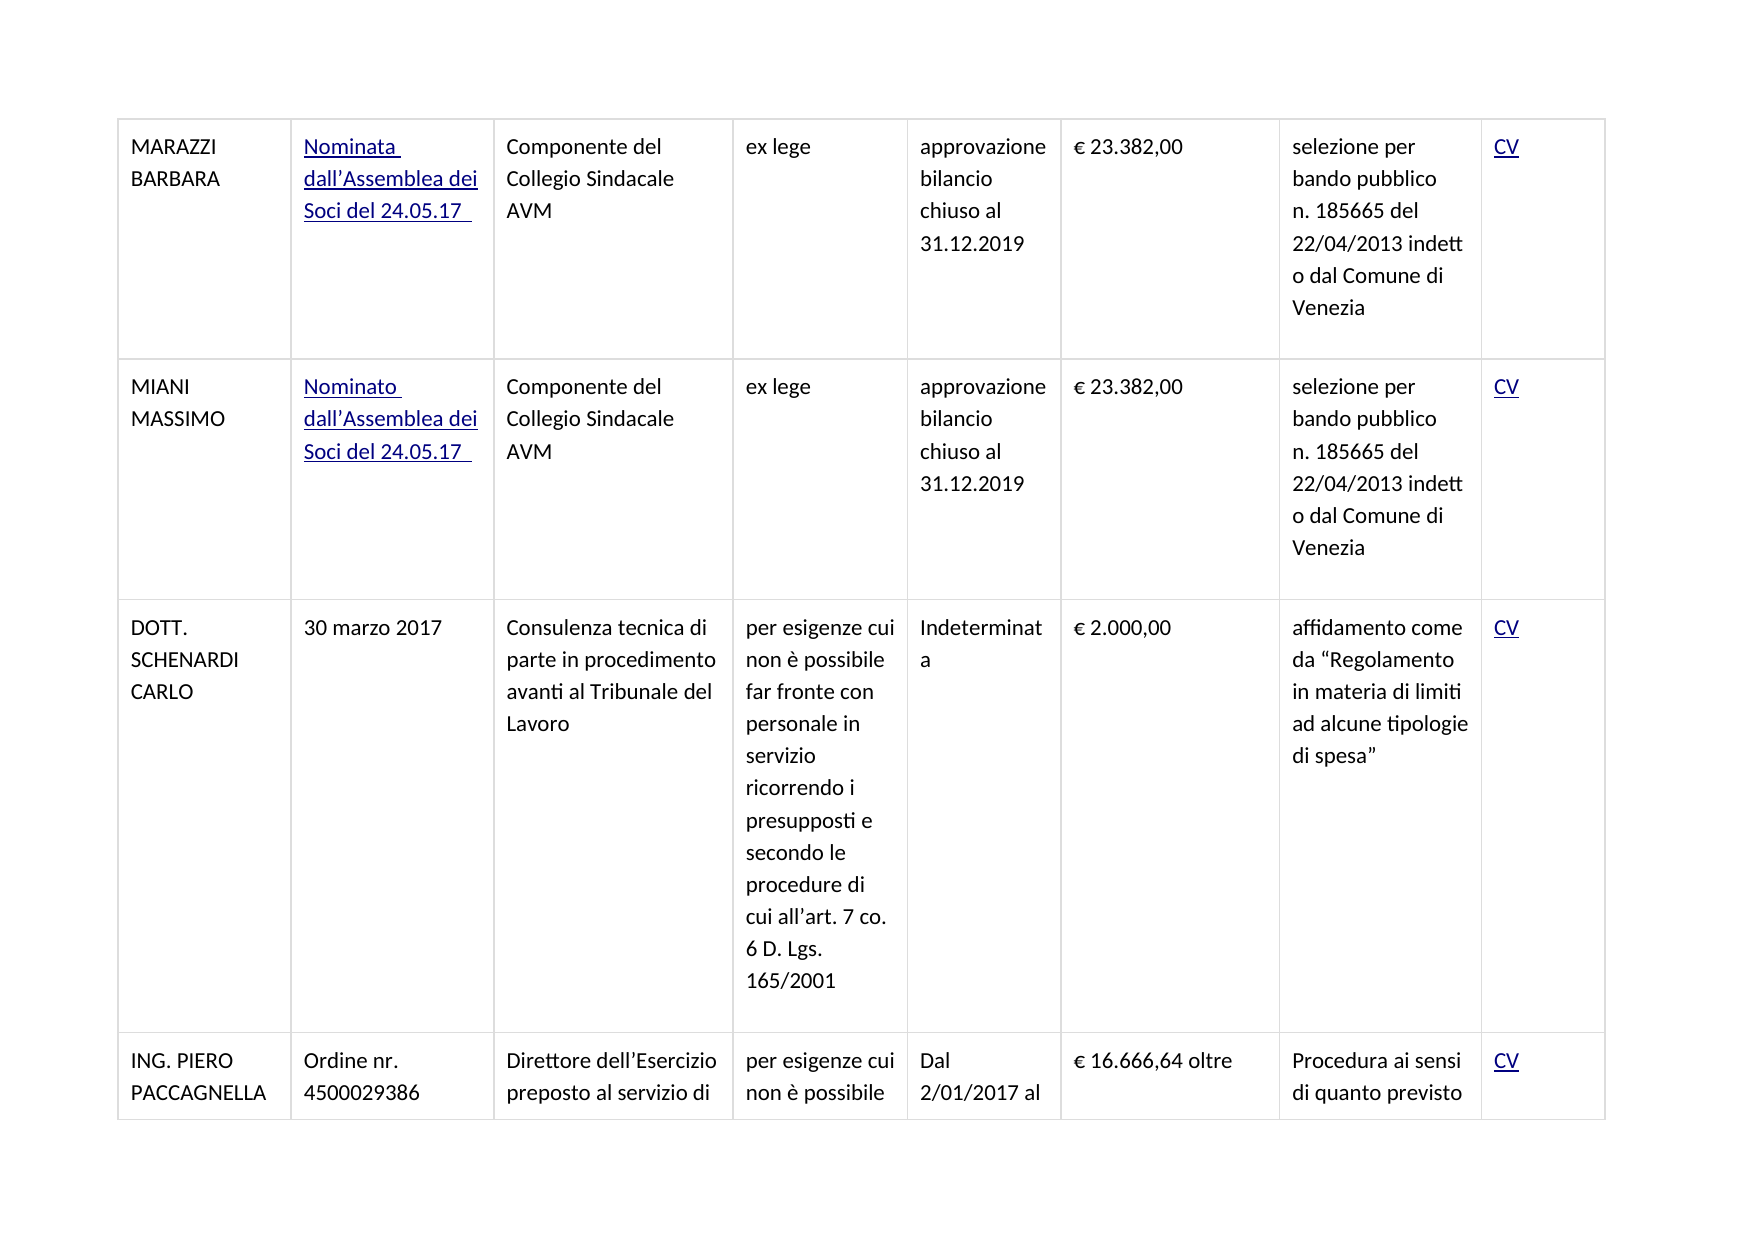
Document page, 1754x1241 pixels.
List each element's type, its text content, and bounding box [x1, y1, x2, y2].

table_cell Nominata dall’Assemblea dei Soci del 24.05.17 [292, 120, 493, 358]
table_cell Dal 2/01/2017 al [908, 1033, 1060, 1119]
table_cell Procedura ai sensi di quanto previsto [1280, 1033, 1481, 1119]
table_cell MIANI MASSIMO [119, 360, 290, 598]
table_cell ex lege [734, 360, 907, 598]
table_cell affidamento come da “Regolamento in materia di limiti ad alcune tipologie di spesa” [1280, 600, 1481, 1032]
table_cell € 23.382,00 [1062, 120, 1279, 358]
table_cell approvazione bilancio chiuso al 31.12.2019 [908, 120, 1060, 358]
table_cell Direttore dell’Esercizio preposto al servizio di [495, 1033, 732, 1119]
table_cell 30 marzo 2017 [292, 600, 493, 1032]
table_cell selezione per bando pubblico n. 185665 del 22/04/2013 indetto dal Comune di Venezia [1280, 360, 1481, 598]
table_cell MARAZZI BARBARA [119, 120, 290, 358]
table_cell CV [1482, 360, 1604, 598]
table_cell € 23.382,00 [1062, 360, 1279, 598]
table_cell Componente del Collegio Sindacale AVM [495, 120, 732, 358]
table_cell € 2.000,00 [1062, 600, 1279, 1032]
table_cell Nominato dall’Assemblea dei Soci del 24.05.17 [292, 360, 493, 598]
table_cell CV [1482, 600, 1604, 1032]
table_cell Ordine nr. 4500029386 [292, 1033, 493, 1119]
table_cell Componente del Collegio Sindacale AVM [495, 360, 732, 598]
table_cell € 16.666,64 oltre [1062, 1033, 1279, 1119]
table_cell approvazione bilancio chiuso al 31.12.2019 [908, 360, 1060, 598]
table_cell Indeterminata [908, 600, 1060, 1032]
table_cell per esigenze cui non è possibile [734, 1033, 907, 1119]
table_cell selezione per bando pubblico n. 185665 del 22/04/2013 indetto dal Comune di Venezia [1280, 120, 1481, 358]
table_cell ING. PIERO PACCAGNELLA [119, 1033, 290, 1119]
table_cell CV [1482, 120, 1604, 358]
table_cell per esigenze cui non è possibile far fronte con personale in servizio ricorrendo i presupposti e secondo le procedure di cui all’art. 7 co. 6 D. Lgs. 165/2001 [734, 600, 907, 1032]
table_cell Consulenza tecnica di parte in procedimento avanti al Tribunale del Lavoro [495, 600, 732, 1032]
table_cell CV [1482, 1033, 1604, 1119]
table_cell ex lege [734, 120, 907, 358]
table_cell DOTT. SCHENARDI CARLO [119, 600, 290, 1032]
